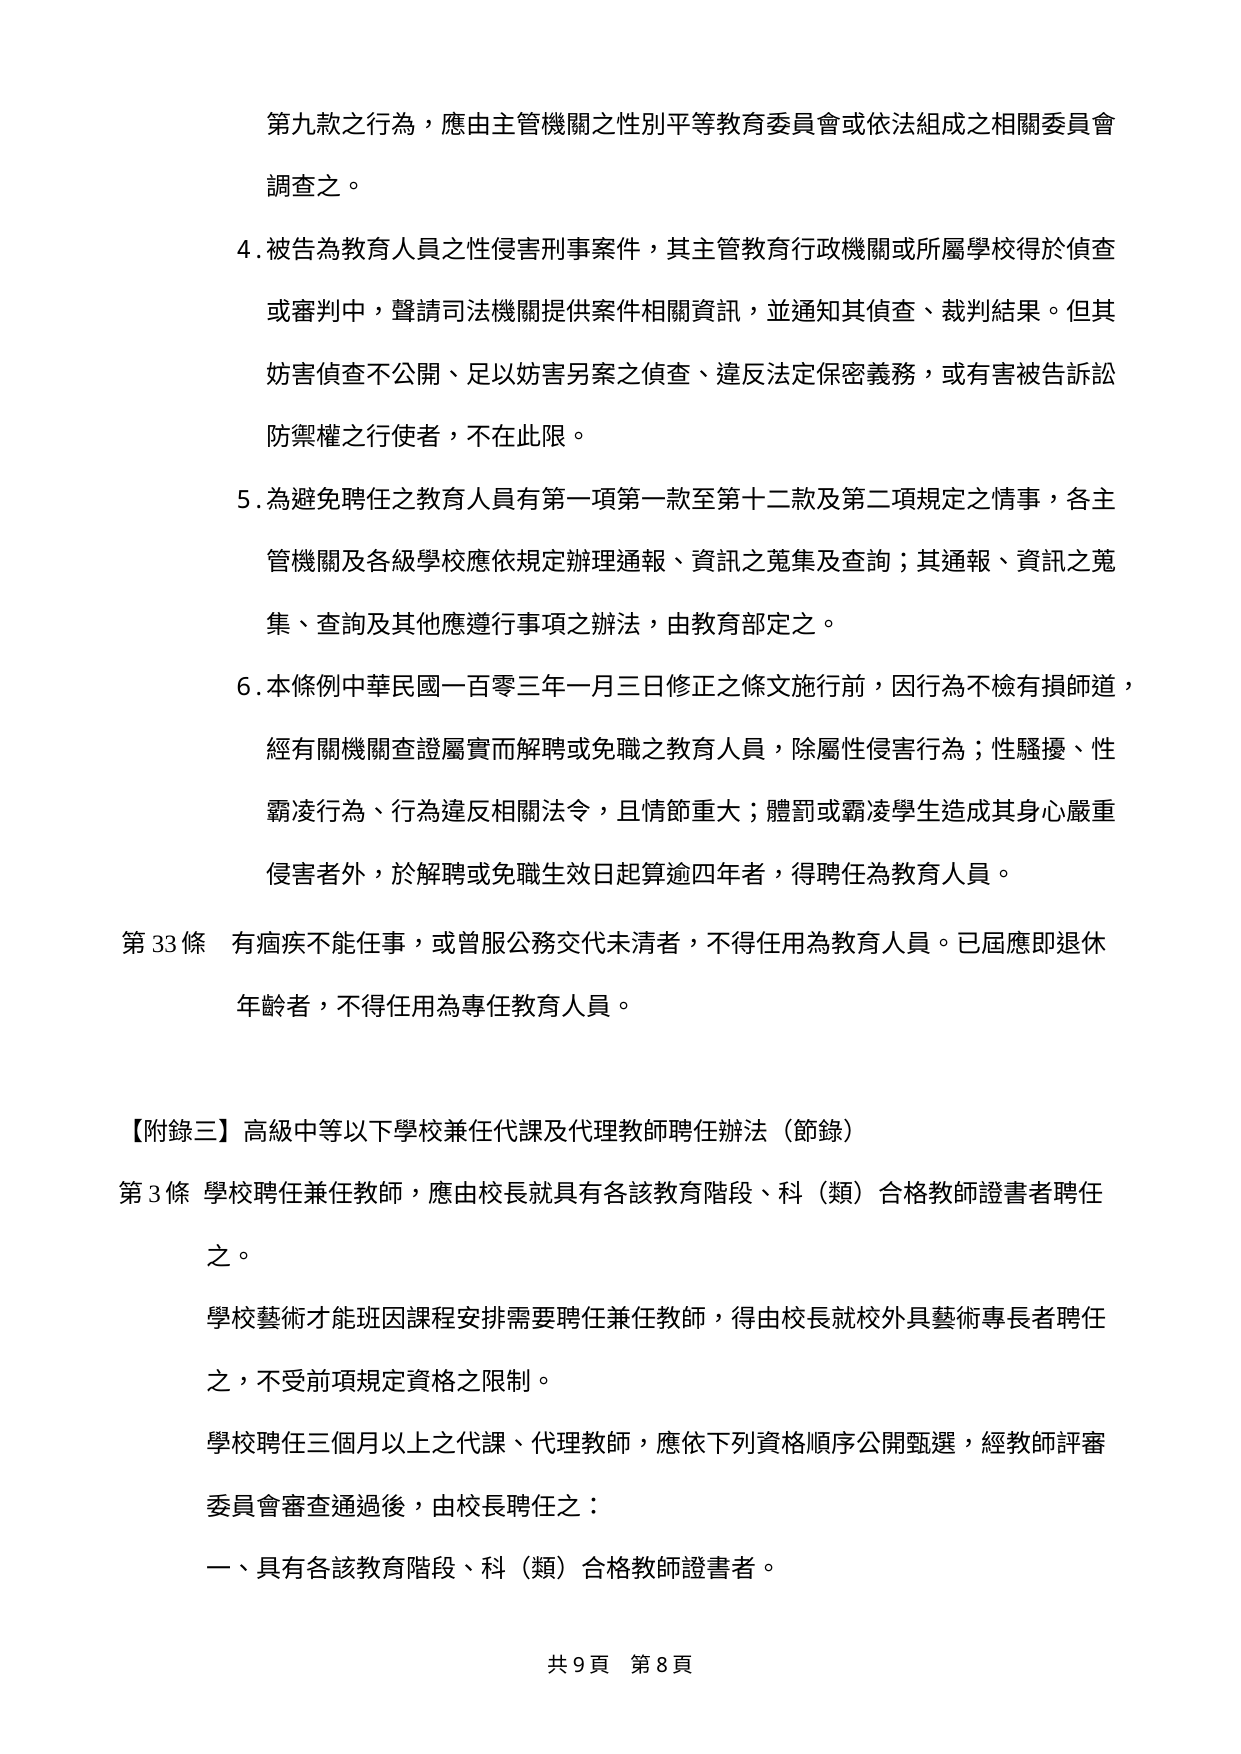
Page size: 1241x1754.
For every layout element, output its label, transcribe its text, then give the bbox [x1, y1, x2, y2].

text 第九款之行為，應由主管機關之性別平等教育委員會或依法組成之相關委員會調查之。 [236, 81, 1122, 206]
text 4.被告為教育人員之性侵害刑事案件，其主管教育行政機關或所屬學校得於偵查或審判中，聲請司法機關提供案件相關資訊，並通知其偵查、裁判結果。但其妨害偵查不公開、足以妨害另案之偵查、違反法定保密義務，或有害被告訴訟防禦權之行使者，不在此限。 [236, 206, 1122, 456]
text 學校藝術才能班因課程安排需要聘任兼任教師，得由校長就校外具藝術專長者聘任之，不受前項規定資格之限制。 [207, 1275, 1122, 1400]
text 學校聘任三個月以上之代課、代理教師，應依下列資格順序公開甄選，經教師評審委員會審查通過後，由校長聘任之： [207, 1400, 1122, 1525]
text 【附錄三】高級中等以下學校兼任代課及代理教師聘任辦法（節錄） [118, 1087, 1122, 1150]
text 6.本條例中華民國一百零三年一月三日修正之條文施行前，因行為不檢有損師道，經有關機關查證屬實而解聘或免職之教育人員，除屬性侵害行為；性騷擾、性霸凌行為、行為違反相關法令，且情節重大；體罰或霸凌學生造成其身心嚴重侵害者外，於解聘或免職生效日起算逾四年者，得聘任為教育人員。 [236, 643, 1122, 893]
text 5.為避免聘任之教育人員有第一項第一款至第十二款及第二項規定之情事，各主管機關及各級學校應依規定辦理通報、資訊之蒐集及查詢；其通報、資訊之蒐集、查詢及其他應遵行事項之辦法，由教育部定之。 [236, 456, 1122, 643]
text 第33條 有痼疾不能任事，或曾服公務交代未清者，不得任用為教育人員。已屆應即退休年齡者，不得任用為專任教育人員。 [122, 900, 1122, 1025]
text 第3條 學校聘任兼任教師，應由校長就具有各該教育階段、科（類）合格教師證書者聘任之。 [118, 1150, 1122, 1275]
text 一、具有各該教育階段、科（類）合格教師證書者。 [207, 1525, 1122, 1587]
